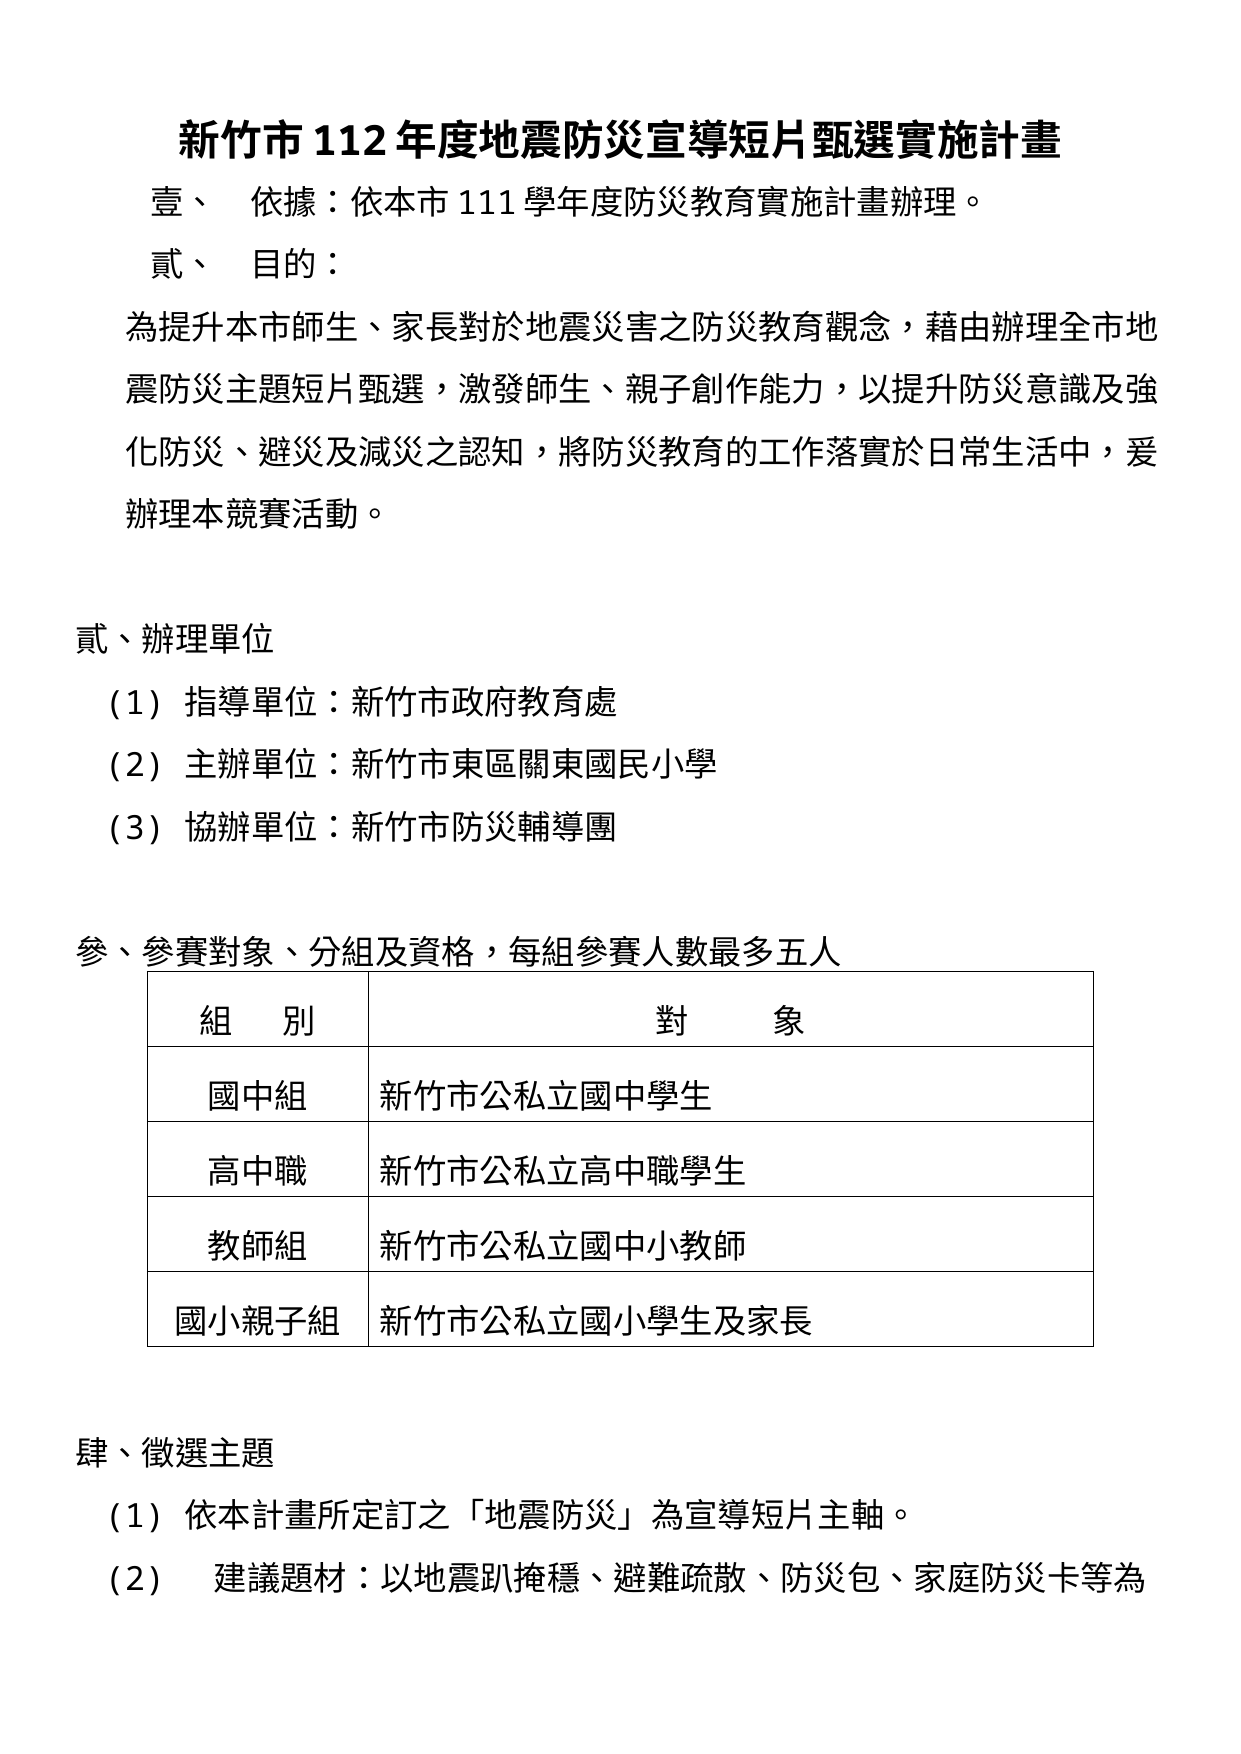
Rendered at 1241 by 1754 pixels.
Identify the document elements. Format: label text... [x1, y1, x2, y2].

text 貳、辦理單位 [75, 596, 1165, 658]
table_cell 新竹市公私立高中職學生 [369, 1122, 1093, 1196]
text 為提升本市師生、家長對於地震災害之防災教育觀念，藉由辦理全市地震防災主題短片甄選，激發師生、親子創作能力，以提升防災意識及強化防災、避災及減災之認知，將防災教育的工作落實於日常生活中，爰辦理本競賽活動。 [125, 283, 1165, 533]
table_cell 國中組 [148, 1047, 368, 1121]
table_cell 新竹市公私立國小學生及家長 [369, 1272, 1093, 1346]
table_header 組 別 [148, 972, 368, 1046]
table_cell 新竹市公私立國中學生 [369, 1047, 1093, 1121]
table_cell 國小親子組 [148, 1272, 368, 1346]
table_header 對 象 [369, 972, 1093, 1046]
table_cell 新竹市公私立國中小教師 [369, 1197, 1093, 1271]
list 目的： [150, 221, 1165, 283]
text 新竹市112年度地震防災宣導短片甄選實施計畫 [75, 96, 1165, 158]
table_cell 高中職 [148, 1122, 368, 1196]
list 依本計畫所定訂之「地震防災」為宣導短片主軸。 [104, 1472, 1165, 1534]
list 協辦單位：新竹市防災輔導團 [104, 783, 1165, 846]
text 參、參賽對象、分組及資格，每組參賽人數最多五人 [75, 908, 1165, 971]
text 肆、徵選主題 [75, 1409, 1165, 1472]
table_cell 教師組 [148, 1197, 368, 1271]
list 指導單位：新竹市政府教育處 [104, 658, 1165, 721]
list 依據：依本市111學年度防災教育實施計畫辦理。 [150, 158, 1165, 221]
list 建議題材：以地震趴掩穩、避難疏散、防災包、家庭防災卡等為 [104, 1534, 1165, 1597]
list 主辦單位：新竹市東區關東國民小學 [104, 721, 1165, 783]
